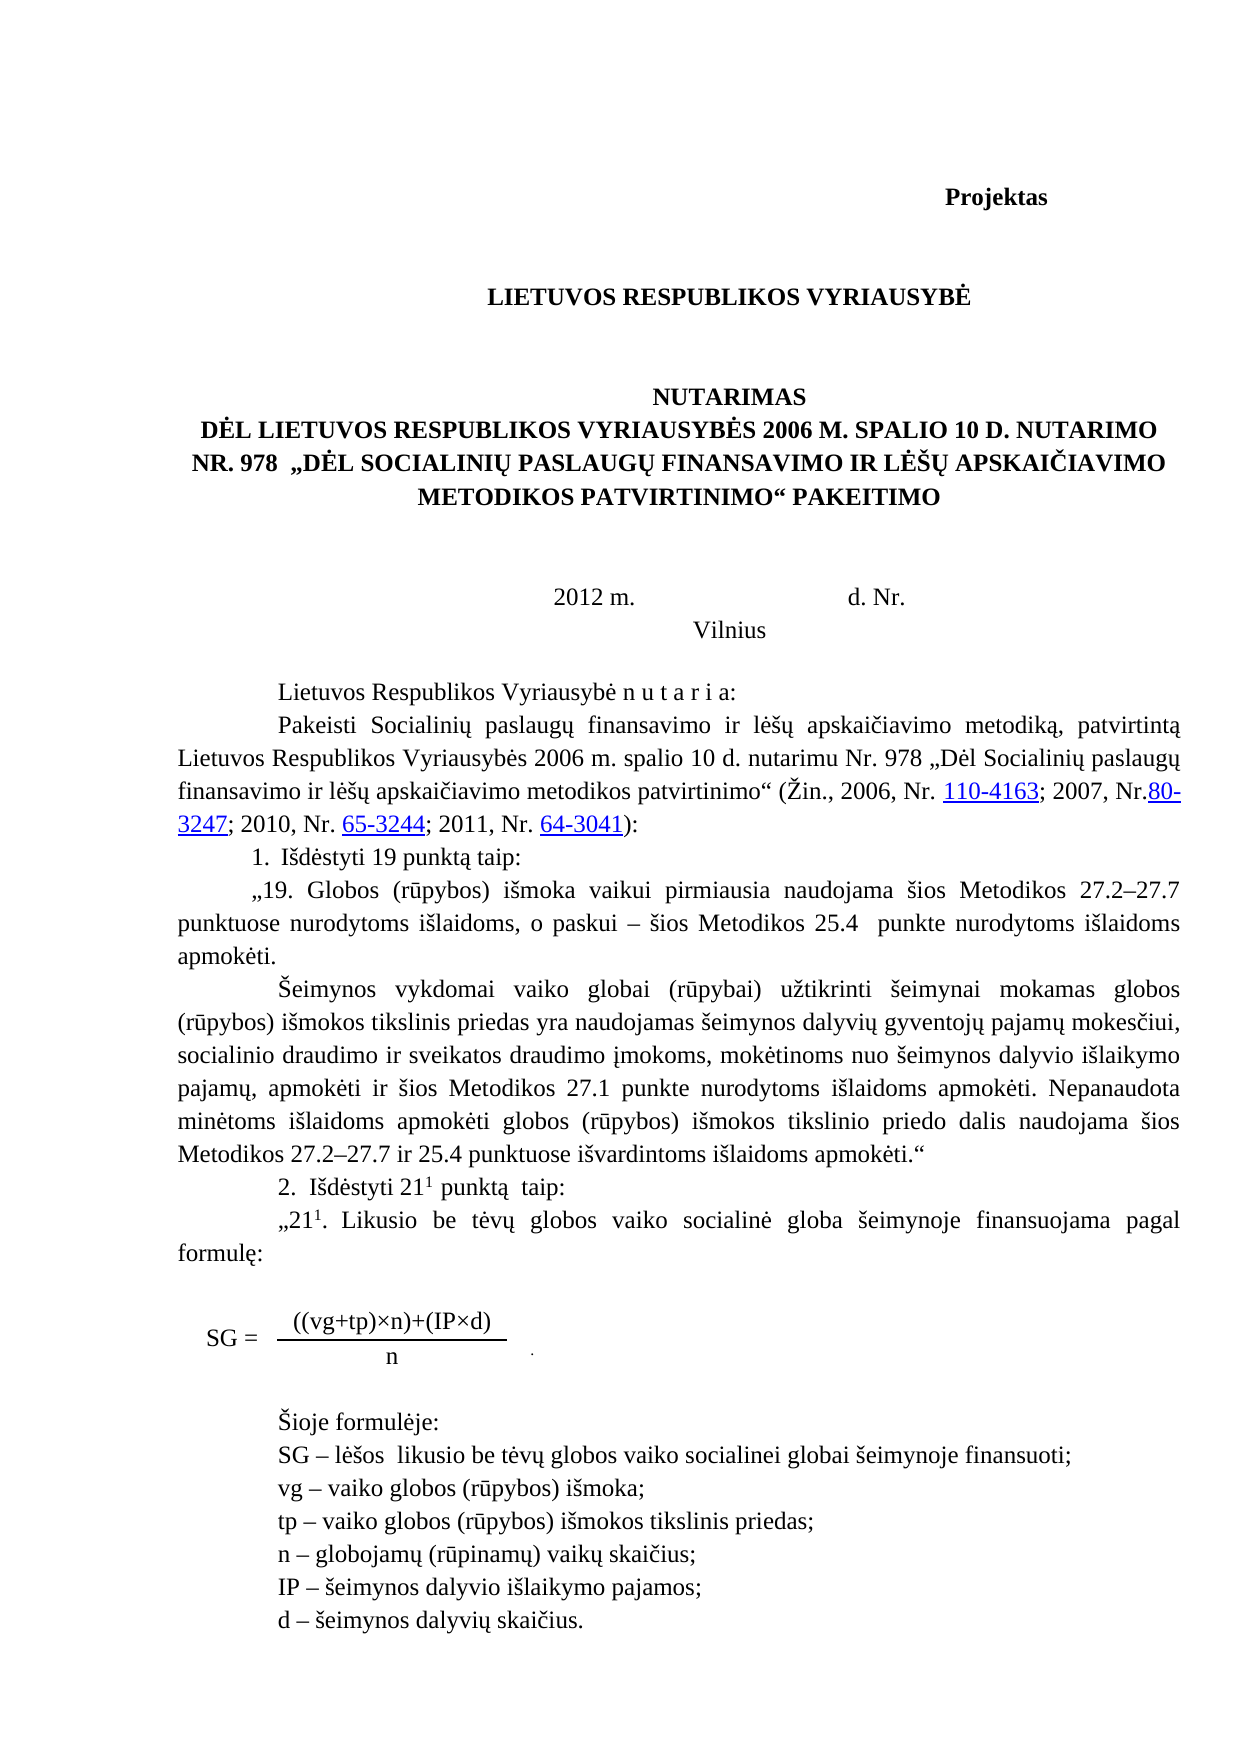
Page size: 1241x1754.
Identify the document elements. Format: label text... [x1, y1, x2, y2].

table_cell ((vg+tp)×n)+(IP×d) [277, 1305, 507, 1339]
text DĖL LIETUVOS RESPUBLIKOS VYRIAUSYBĖS 2006 M. SPALIO 10 D. NUTARIMO NR. 978 „DĖL SOCIALINIŲ PASLAUGŲ FINANSAVIMO IR LĖŠŲ APSKAIČIAVIMO METODIKOS PATVIRTINIMO“ PAKEITIMO [177, 411, 1181, 511]
text vg – vaiko globos (rūpybos) išmoka; [177, 1473, 1181, 1502]
text 1. Išdėstyti 19 punktą taip: [251, 842, 1181, 871]
text n – globojamų (rūpinamų) vaikų skaičius; [177, 1539, 1181, 1568]
text Lietuvos Respublikos Vyriausybė n u t a r i a: [177, 677, 1181, 706]
table_cell n [277, 1341, 507, 1374]
table_header [277, 1272, 425, 1304]
text SG – lėšos likusio be tėvų globos vaiko socialinei globai šeimynoje finansuoti; [177, 1440, 1181, 1469]
text tp – vaiko globos (rūpybos) išmokos tikslinis priedas; [177, 1506, 1181, 1535]
text Projektas [177, 177, 1181, 211]
table_cell [507, 1305, 558, 1339]
table_cell SG = [187, 1305, 277, 1374]
text LIETUVOS RESPUBLIKOS VYRIAUSYBĖ [177, 277, 1181, 311]
text Šeimynos vykdomai vaiko globai (rūpybai) užtikrinti šeimynai mokamas globos (rūpybos) išmokos tikslinis priedas yra naudojamas šeimynos dalyvių gyventojų pajamų mokesčiui, socialinio draudimo ir sveikatos draudimo įmokoms, mokėtinoms nuo šeimynos dalyvio išlaikymo pajamų, apmokėti ir šios Metodikos 27.1 punkte nurodytoms išlaidoms apmokėti. Nepanaudota minėtoms išlaidoms apmokėti globos (rūpybos) išmokos tikslinio priedo dalis naudojama šios Metodikos 27.2–27.7 ir 25.4 punktuose išvardintoms išlaidoms apmokėti.“ [177, 974, 1181, 1168]
text „19. Globos (rūpybos) išmoka vaikui pirmiausia naudojama šios Metodikos 27.2–27.7 punktuose nurodytoms išlaidoms, o paskui – šios Metodikos 25.4 punkte nurodytoms išlaidoms apmokėti. [177, 875, 1181, 970]
text IP – šeimynos dalyvio išlaikymo pajamos; [177, 1572, 1181, 1601]
text 2. Išdėstyti 211 punktą taip: [177, 1172, 1181, 1201]
table_header [507, 1272, 558, 1304]
table_header [187, 1272, 277, 1304]
text Pakeisti Socialinių paslaugų finansavimo ir lėšų apskaičiavimo metodiką, patvirtintą Lietuvos Respublikos Vyriausybės 2006 m. spalio 10 d. nutarimu Nr. 978 „Dėl Socialinių paslaugų finansavimo ir lėšų apskaičiavimo metodikos patvirtinimo“ (Žin., 2006, Nr. 110-4163; 2007, Nr.80-3247; 2010, Nr. 65-3244; 2011, Nr. 64-3041): [177, 710, 1181, 838]
text d – šeimynos dalyvių skaičius. [177, 1605, 1181, 1634]
text „211. Likusio be tėvų globos vaiko socialinė globa šeimynoje finansuojama pagal formulę: [177, 1206, 1181, 1267]
text NUTARIMAS [177, 377, 1181, 411]
text 2012 m. d. Nr. [177, 577, 1181, 611]
text Vilnius [177, 611, 1181, 644]
table_header [425, 1272, 507, 1304]
table_cell . [507, 1339, 558, 1374]
text Šioje formulėje: [177, 1407, 1181, 1436]
